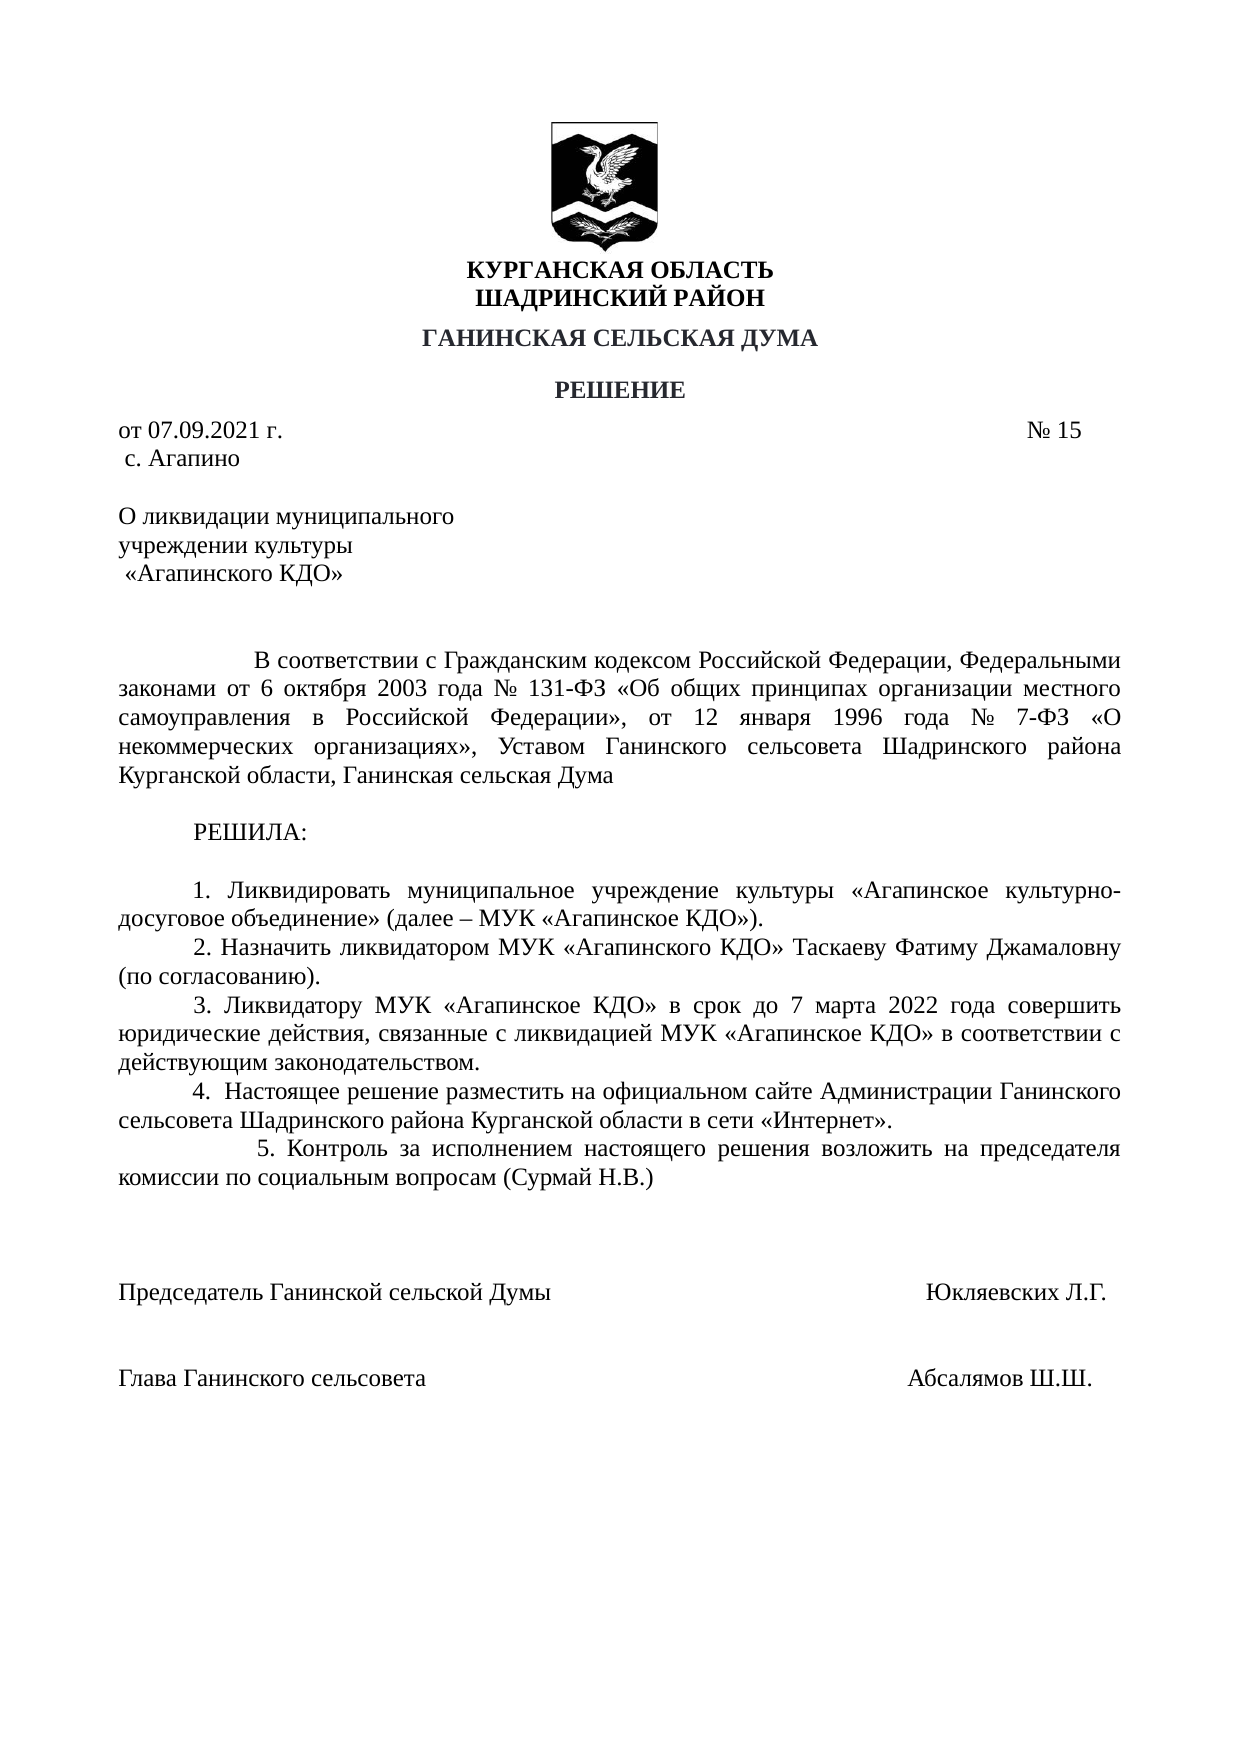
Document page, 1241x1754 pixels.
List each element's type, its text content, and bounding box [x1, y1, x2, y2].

text с. Агапино [118, 443, 1122, 472]
text РЕШИЛА: [118, 817, 1122, 846]
text О ликвидации муниципального [118, 501, 1122, 530]
text 1. Ликвидировать муниципальное учреждение культуры «Агапинское культурно-досуговое объединение» (далее – МУК «Агапинское КДО»). [118, 875, 1122, 932]
text учреждении культуры [118, 530, 1122, 558]
text от 07.09.2021 г. № 15 [118, 415, 1122, 443]
text ШАДРИНСКИЙ РАЙОН [118, 283, 1122, 312]
text ГАНИНСКАЯ СЕЛЬСКАЯ ДУМА [118, 323, 1122, 352]
text Глава Ганинского сельсовета Абсалямов Ш.Ш. [118, 1363, 1122, 1392]
text Председатель Ганинской сельской Думы Юкляевских Л.Г. [118, 1277, 1122, 1306]
text КУРГАНСКАЯ ОБЛАСТЬ [118, 255, 1122, 283]
text 3. Ликвидатору МУК «Агапинское КДО» в срок до 7 марта 2022 года совершить юридические действия, связанные с ликвидацией МУК «Агапинское КДО» в соответствии с действующим законодательством. [118, 990, 1122, 1076]
text 4. Настоящее решение разместить на официальном сайте Администрации Ганинского сельсовета Шадринского района Курганской области в сети «Интернет». [118, 1076, 1122, 1133]
text 5. Контроль за исполнением настоящего решения возложить на председателя комиссии по социальным вопросам (Сурмай Н.В.) [118, 1133, 1122, 1191]
text 2. Назначить ликвидатором МУК «Агапинского КДО» Таскаеву Фатиму Джамаловну (по согласованию). [118, 932, 1122, 990]
text «Агапинского КДО» [118, 558, 1122, 587]
text РЕШЕНИЕ [118, 375, 1122, 403]
text В соответствии с Гражданским кодексом Российской Федерации, Федеральными законами от 6 октября 2003 года № 131-ФЗ «Об общих принципах организации местного самоуправления в Российской Федерации», от 12 января 1996 года № 7-ФЗ «О некоммерческих организациях», Уставом Ганинского сельсовета Шадринского района Курганской области, Ганинская сельская Дума [118, 645, 1122, 788]
